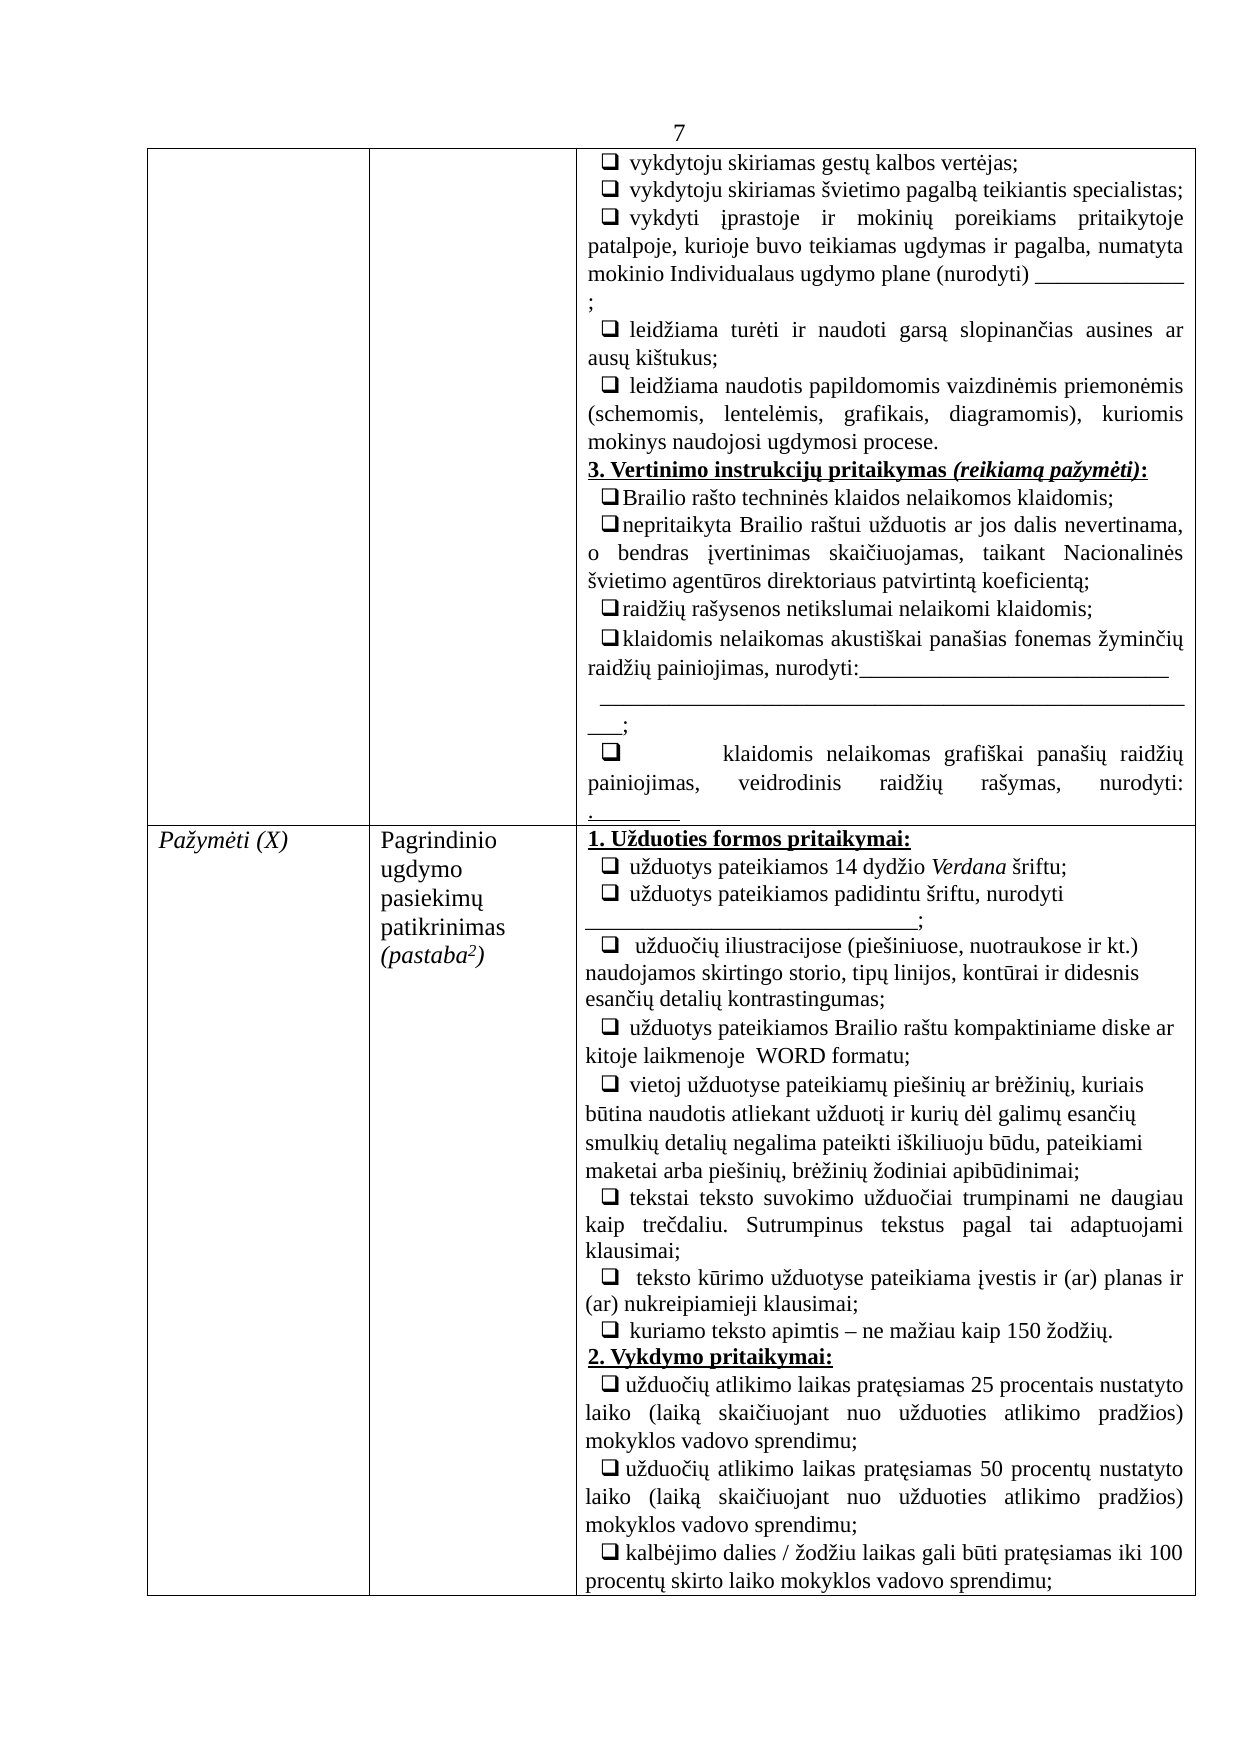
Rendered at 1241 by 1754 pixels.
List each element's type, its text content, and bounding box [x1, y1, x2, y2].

table_cell  vykdytoju skiriamas gestų kalbos vertėjas;  vykdytoju skiriamas švietimo pagalbą teikiantis specialistas;  vykdyti įprastoje ir mokinių poreikiams pritaikytoje patalpoje, kurioje buvo teikiamas ugdymas ir pagalba, numatyta mokinio Individualaus ugdymo plane (nurodyti) _____________ ;  leidžiama turėti ir naudoti garsą slopinančias ausines ar ausų kištukus;  leidžiama naudotis papildomomis vaizdinėmis priemonėmis (schemomis, lentelėmis, grafikais, diagramomis), kuriomis mokinys naudojosi ugdymosi procese. 3. Vertinimo instrukcijų pritaikymas (reikiamą pažymėti):  Brailio rašto techninės klaidos nelaikomos klaidomis;  nepritaikyta Brailio raštui užduotis ar jos dalis nevertinama, o bendras įvertinimas skaičiuojamas, taikant Nacionalinės švietimo agentūros direktoriaus patvirtintą koeficientą;  raidžių rašysenos netikslumai nelaikomi klaidomis;  klaidomis nelaikomas akustiškai panašias fonemas žyminčių raidžių painiojimas, nurodyti:___________________________ ______________________________________________________;  klaidomis nelaikomas grafiškai panašių raidžių painiojimas, veidrodinis raidžių rašymas, nurodyti: . [577, 149, 1195, 824]
table_cell [370, 149, 576, 824]
table_cell [148, 149, 369, 824]
table_cell 1. Užduoties formos pritaikymai:  užduotys pateikiamos 14 dydžio Verdana šriftu;  užduotys pateikiamos padidintu šriftu, nurodyti _____________________________;  užduočių iliustracijose (piešiniuose, nuotraukose ir kt.) naudojamos skirtingo storio, tipų linijos, kontūrai ir didesnis esančių detalių kontrastingumas;  užduotys pateikiamos Brailio raštu kompaktiniame diske ar kitoje laikmenoje WORD formatu;  vietoj užduotyse pateikiamų piešinių ar brėžinių, kuriais būtina naudotis atliekant užduotį ir kurių dėl galimų esančių smulkių detalių negalima pateikti iškiliuoju būdu, pateikiami maketai arba piešinių, brėžinių žodiniai apibūdinimai;  tekstai teksto suvokimo užduočiai trumpinami ne daugiau kaip trečdaliu. Sutrumpinus tekstus pagal tai adaptuojami klausimai;  teksto kūrimo užduotyse pateikiama įvestis ir (ar) planas ir (ar) nukreipiamieji klausimai;  kuriamo teksto apimtis – ne mažiau kaip 150 žodžių. 2. Vykdymo pritaikymai:  užduočių atlikimo laikas pratęsiamas 25 procentais nustatyto laiko (laiką skaičiuojant nuo užduoties atlikimo pradžios) mokyklos vadovo sprendimu;  užduočių atlikimo laikas pratęsiamas 50 procentų nustatyto laiko (laiką skaičiuojant nuo užduoties atlikimo pradžios) mokyklos vadovo sprendimu;  kalbėjimo dalies / žodžiu laikas gali būti pratęsiamas iki 100 procentų skirto laiko mokyklos vadovo sprendimu; [577, 826, 1195, 1595]
table_cell Pagrindinio ugdymo pasiekimų patikrinimas (pastaba2) [370, 826, 576, 1595]
table_cell Pažymėti (X) [148, 826, 369, 1595]
